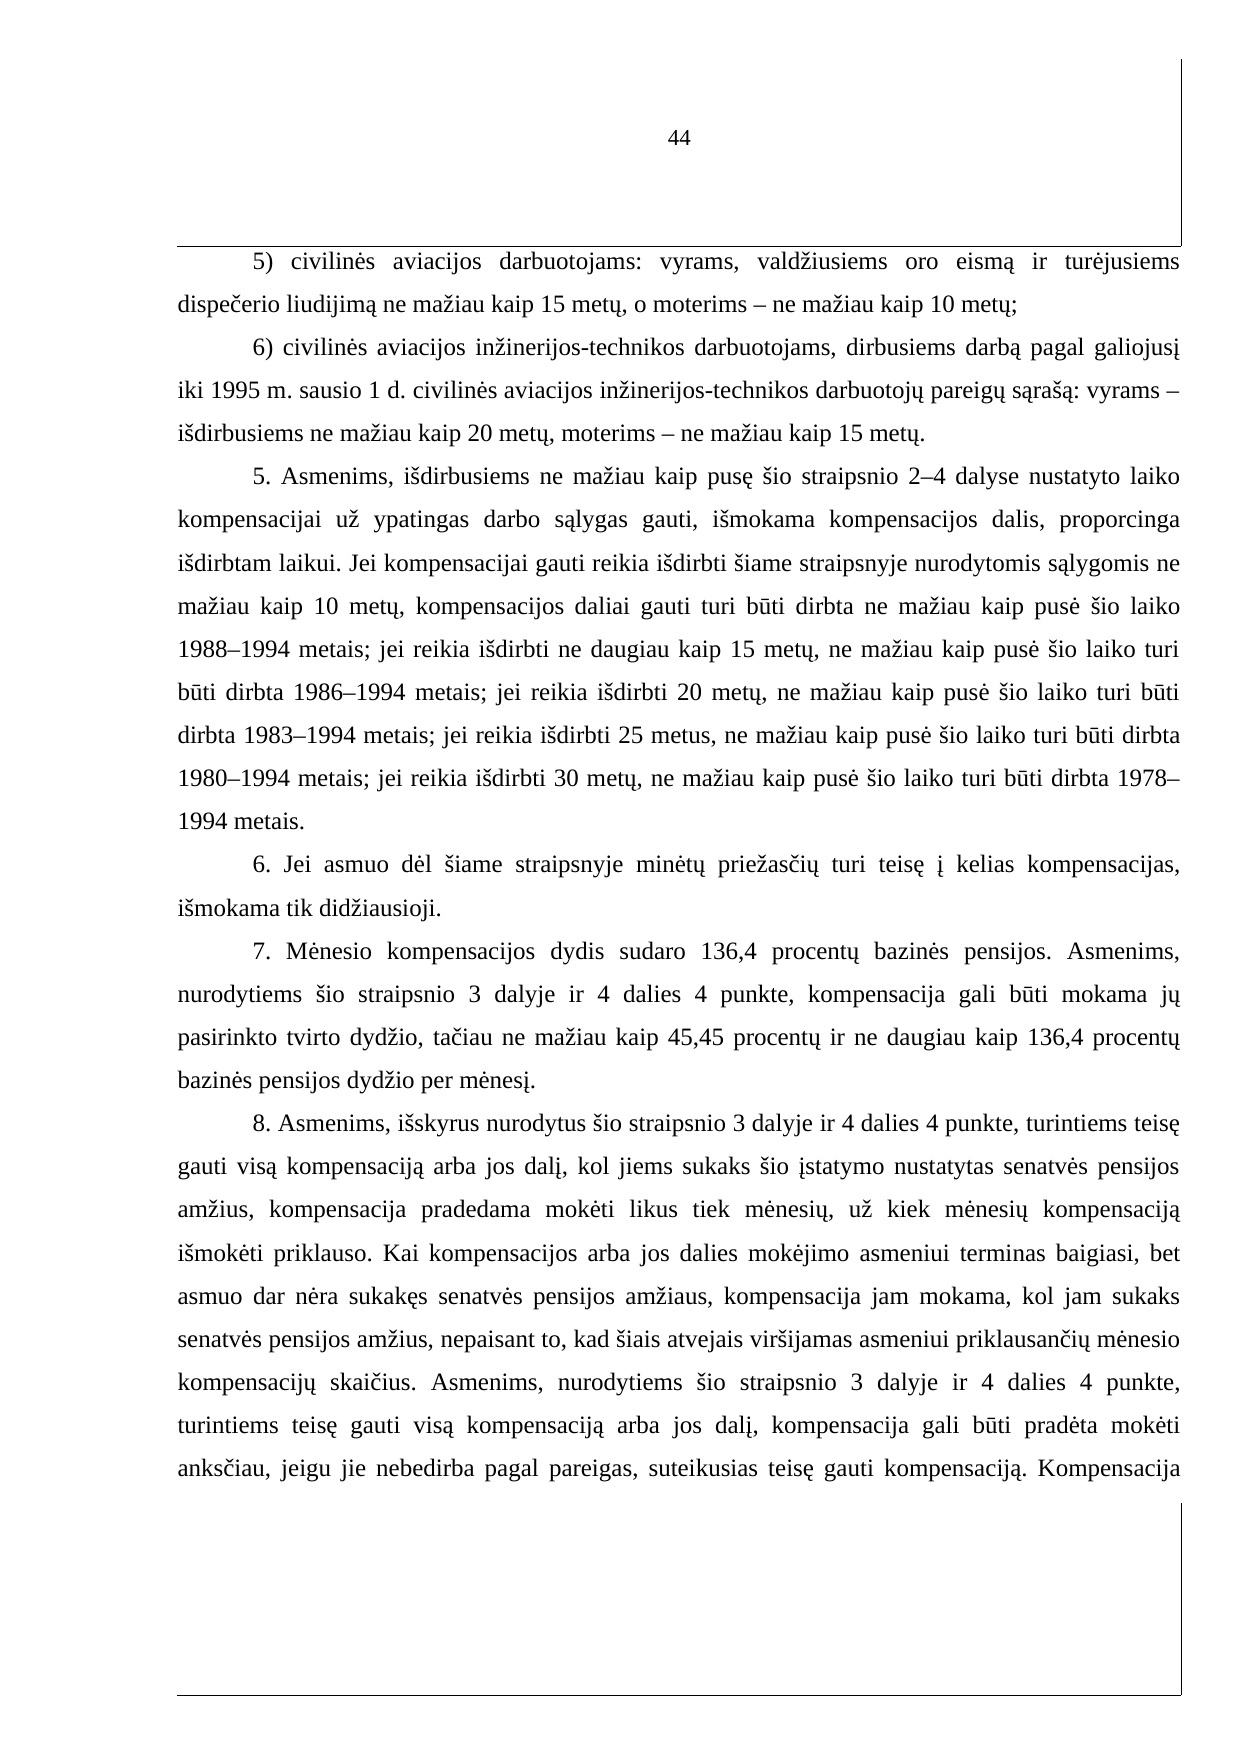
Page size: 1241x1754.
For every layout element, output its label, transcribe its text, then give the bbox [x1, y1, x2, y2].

text 6) civilinės aviacijos inžinerijos-technikos darbuotojams, dirbusiems darbą pagal galiojusį iki 1995 m. sausio 1 d. civilinės aviacijos inžinerijos-technikos darbuotojų pareigų sąrašą: vyrams – išdirbusiems ne mažiau kaip 20 metų, moterims – ne mažiau kaip 15 metų. [177, 332, 1181, 447]
text 5. Asmenims, išdirbusiems ne mažiau kaip pusę šio straipsnio 2–4 dalyse nustatyto laiko kompensacijai už ypatingas darbo sąlygas gauti, išmokama kompensacijos dalis, proporcinga išdirbtam laikui. Jei kompensacijai gauti reikia išdirbti šiame straipsnyje nurodytomis sąlygomis ne mažiau kaip 10 metų, kompensacijos daliai gauti turi būti dirbta ne mažiau kaip pusė šio laiko 1988–1994 metais; jei reikia išdirbti ne daugiau kaip 15 metų, ne mažiau kaip pusė šio laiko turi būti dirbta 1986–1994 metais; jei reikia išdirbti 20 metų, ne mažiau kaip pusė šio laiko turi būti dirbta 1983–1994 metais; jei reikia išdirbti 25 metus, ne mažiau kaip pusė šio laiko turi būti dirbta 1980–1994 metais; jei reikia išdirbti 30 metų, ne mažiau kaip pusė šio laiko turi būti dirbta 1978–1994 metais. [177, 461, 1181, 835]
text 7. Mėnesio kompensacijos dydis sudaro 136,4 procentų bazinės pensijos. Asmenims, nurodytiems šio straipsnio 3 dalyje ir 4 dalies 4 punkte, kompensacija gali būti mokama jų pasirinkto tvirto dydžio, tačiau ne mažiau kaip 45,45 procentų ir ne daugiau kaip 136,4 procentų bazinės pensijos dydžio per mėnesį. [177, 936, 1181, 1094]
text 8. Asmenims, išskyrus nurodytus šio straipsnio 3 dalyje ir 4 dalies 4 punkte, turintiems teisę gauti visą kompensaciją arba jos dalį, kol jiems sukaks šio įstatymo nustatytas senatvės pensijos amžius, kompensacija pradedama mokėti likus tiek mėnesių, už kiek mėnesių kompensaciją išmokėti priklauso. Kai kompensacijos arba jos dalies mokėjimo asmeniui terminas baigiasi, bet asmuo dar nėra sukakęs senatvės pensijos amžiaus, kompensacija jam mokama, kol jam sukaks senatvės pensijos amžius, nepaisant to, kad šiais atvejais viršijamas asmeniui priklausančių mėnesio kompensacijų skaičius. Asmenims, nurodytiems šio straipsnio 3 dalyje ir 4 dalies 4 punkte, turintiems teisę gauti visą kompensaciją arba jos dalį, kompensacija gali būti pradėta mokėti anksčiau, jeigu jie nebedirba pagal pareigas, suteikusias teisę gauti kompensaciją. Kompensacija [177, 1108, 1181, 1482]
text 5) civilinės aviacijos darbuotojams: vyrams, valdžiusiems oro eismą ir turėjusiems dispečerio liudijimą ne mažiau kaip 15 metų, o moterims – ne mažiau kaip 10 metų; [177, 246, 1181, 318]
text 6. Jei asmuo dėl šiame straipsnyje minėtų priežasčių turi teisę į kelias kompensacijas, išmokama tik didžiausioji. [177, 849, 1181, 921]
